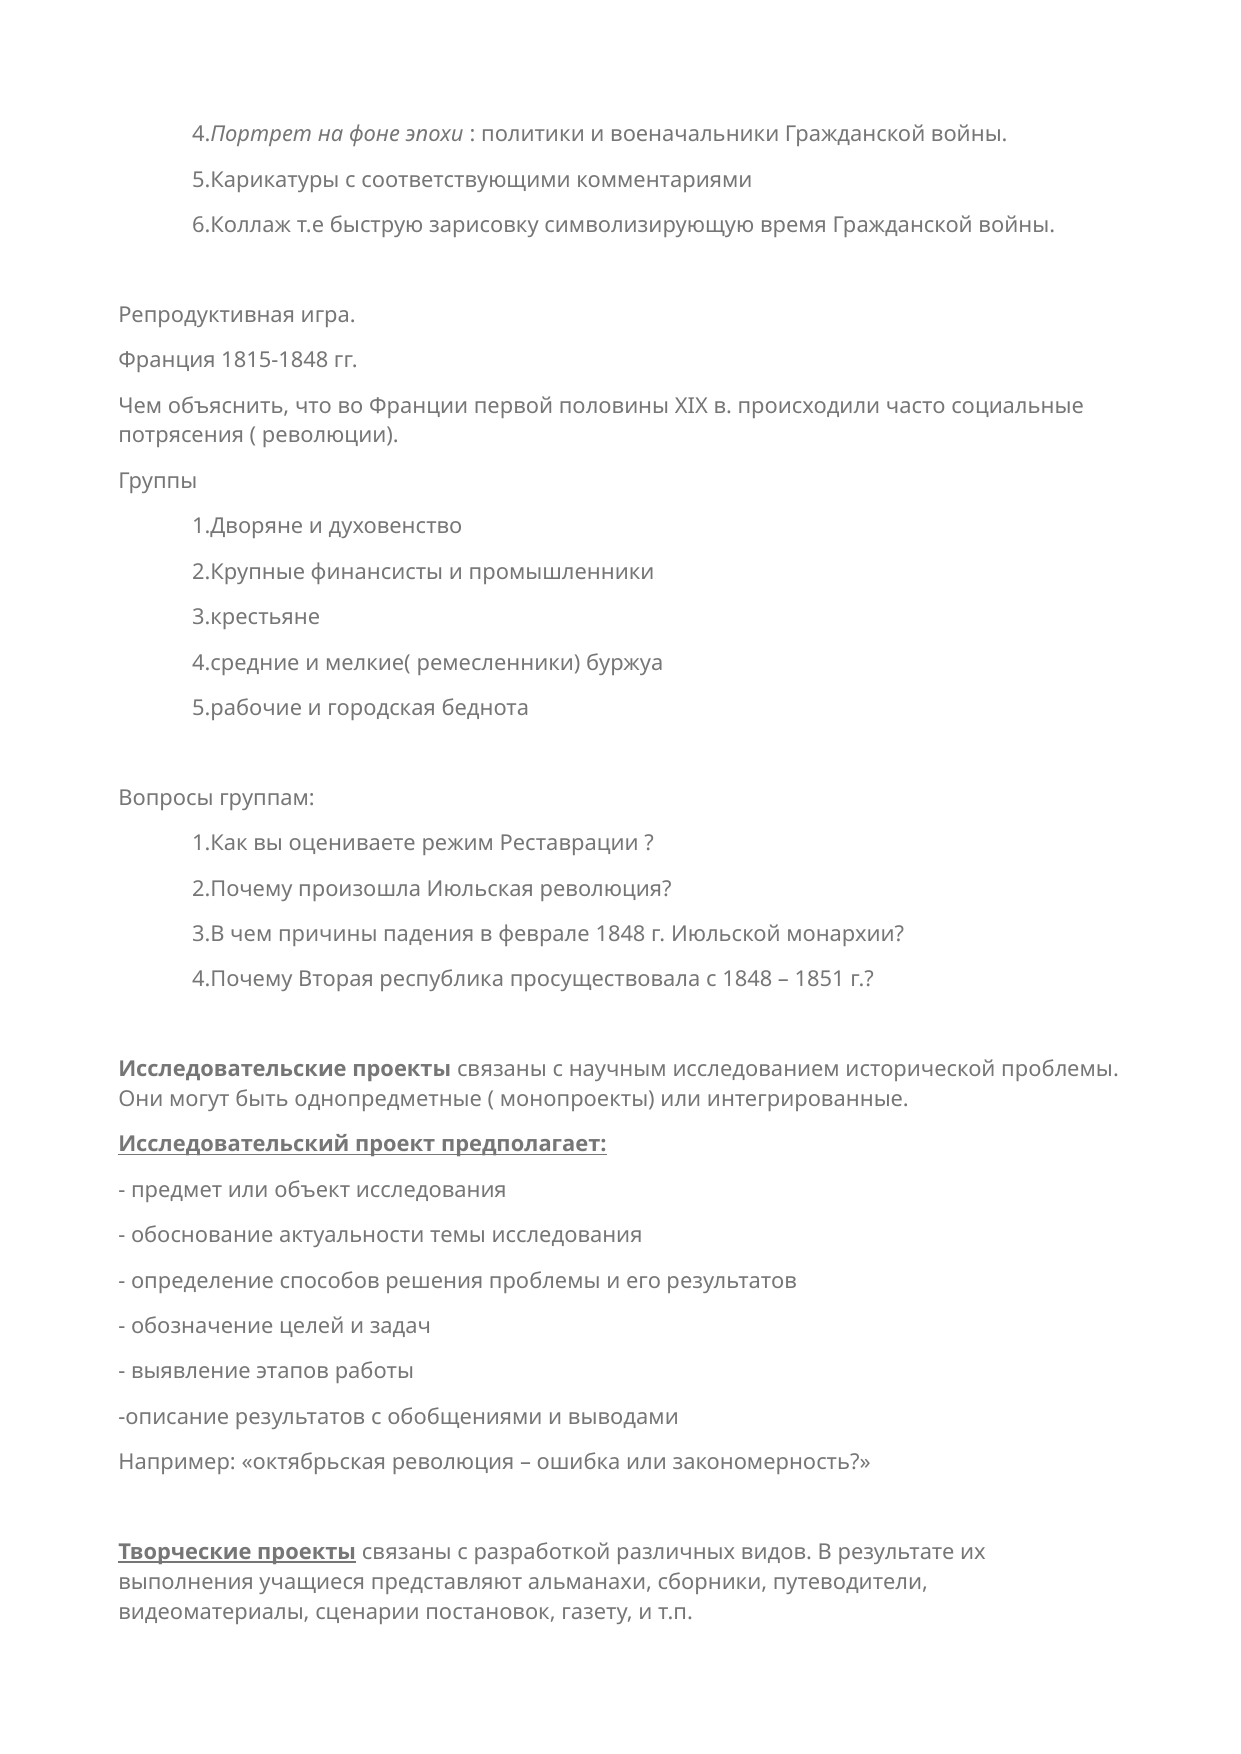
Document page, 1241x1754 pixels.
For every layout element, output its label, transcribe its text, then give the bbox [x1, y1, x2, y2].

text - определение способов решения проблемы и его результатов [118, 1264, 1122, 1294]
list В чем причины падения в феврале 1848 г. Июльской монархии? [118, 918, 1122, 948]
list Портрет на фоне эпохи : политики и военачальники Гражданской войны. [118, 118, 1122, 148]
list крестьяне [118, 601, 1122, 631]
list рабочие и городская беднота [118, 692, 1122, 722]
text Группы [118, 465, 1122, 494]
list Дворяне и духовенство [118, 510, 1122, 540]
list Почему Вторая республика просуществовала с 1848 – 1851 г.? [118, 963, 1122, 993]
text - выявление этапов работы [118, 1355, 1122, 1385]
text Репродуктивная игра. [118, 299, 1122, 328]
list средние и мелкие( ремесленники) буржуа [118, 646, 1122, 676]
text Вопросы группам: [118, 782, 1122, 811]
text Исследовательский проект предполагает: [118, 1128, 1122, 1158]
text -описание результатов с обобщениями и выводами [118, 1401, 1122, 1431]
text Творческие проекты связаны с разработкой различных видов. В результате их выполнения учащиеся представляют альманахи, сборники, путеводители, видеоматериалы, сценарии постановок, газету, и т.п. [118, 1536, 1122, 1625]
text - обозначение целей и задач [118, 1310, 1122, 1340]
text - обоснование актуальности темы исследования [118, 1219, 1122, 1249]
text Исследовательские проекты связаны с научным исследованием исторической проблемы. Они могут быть однопредметные ( монопроекты) или интегрированные. [118, 1053, 1122, 1113]
list Крупные финансисты и промышленники [118, 556, 1122, 585]
list Как вы оцениваете режим Реставрации ? [118, 827, 1122, 857]
list Карикатуры с соответствующими комментариями [118, 163, 1122, 193]
list Коллаж т.е быструю зарисовку символизирующую время Гражданской войны. [118, 209, 1122, 239]
text Чем объяснить, что во Франции первой половины XIX в. происходили часто социальные потрясения ( революции). [118, 389, 1122, 449]
text Например: «октябрьская революция – ошибка или закономерность?» [118, 1446, 1122, 1476]
text Франция 1815-1848 гг. [118, 344, 1122, 374]
list Почему произошла Июльская революция? [118, 872, 1122, 902]
text - предмет или объект исследования [118, 1174, 1122, 1203]
